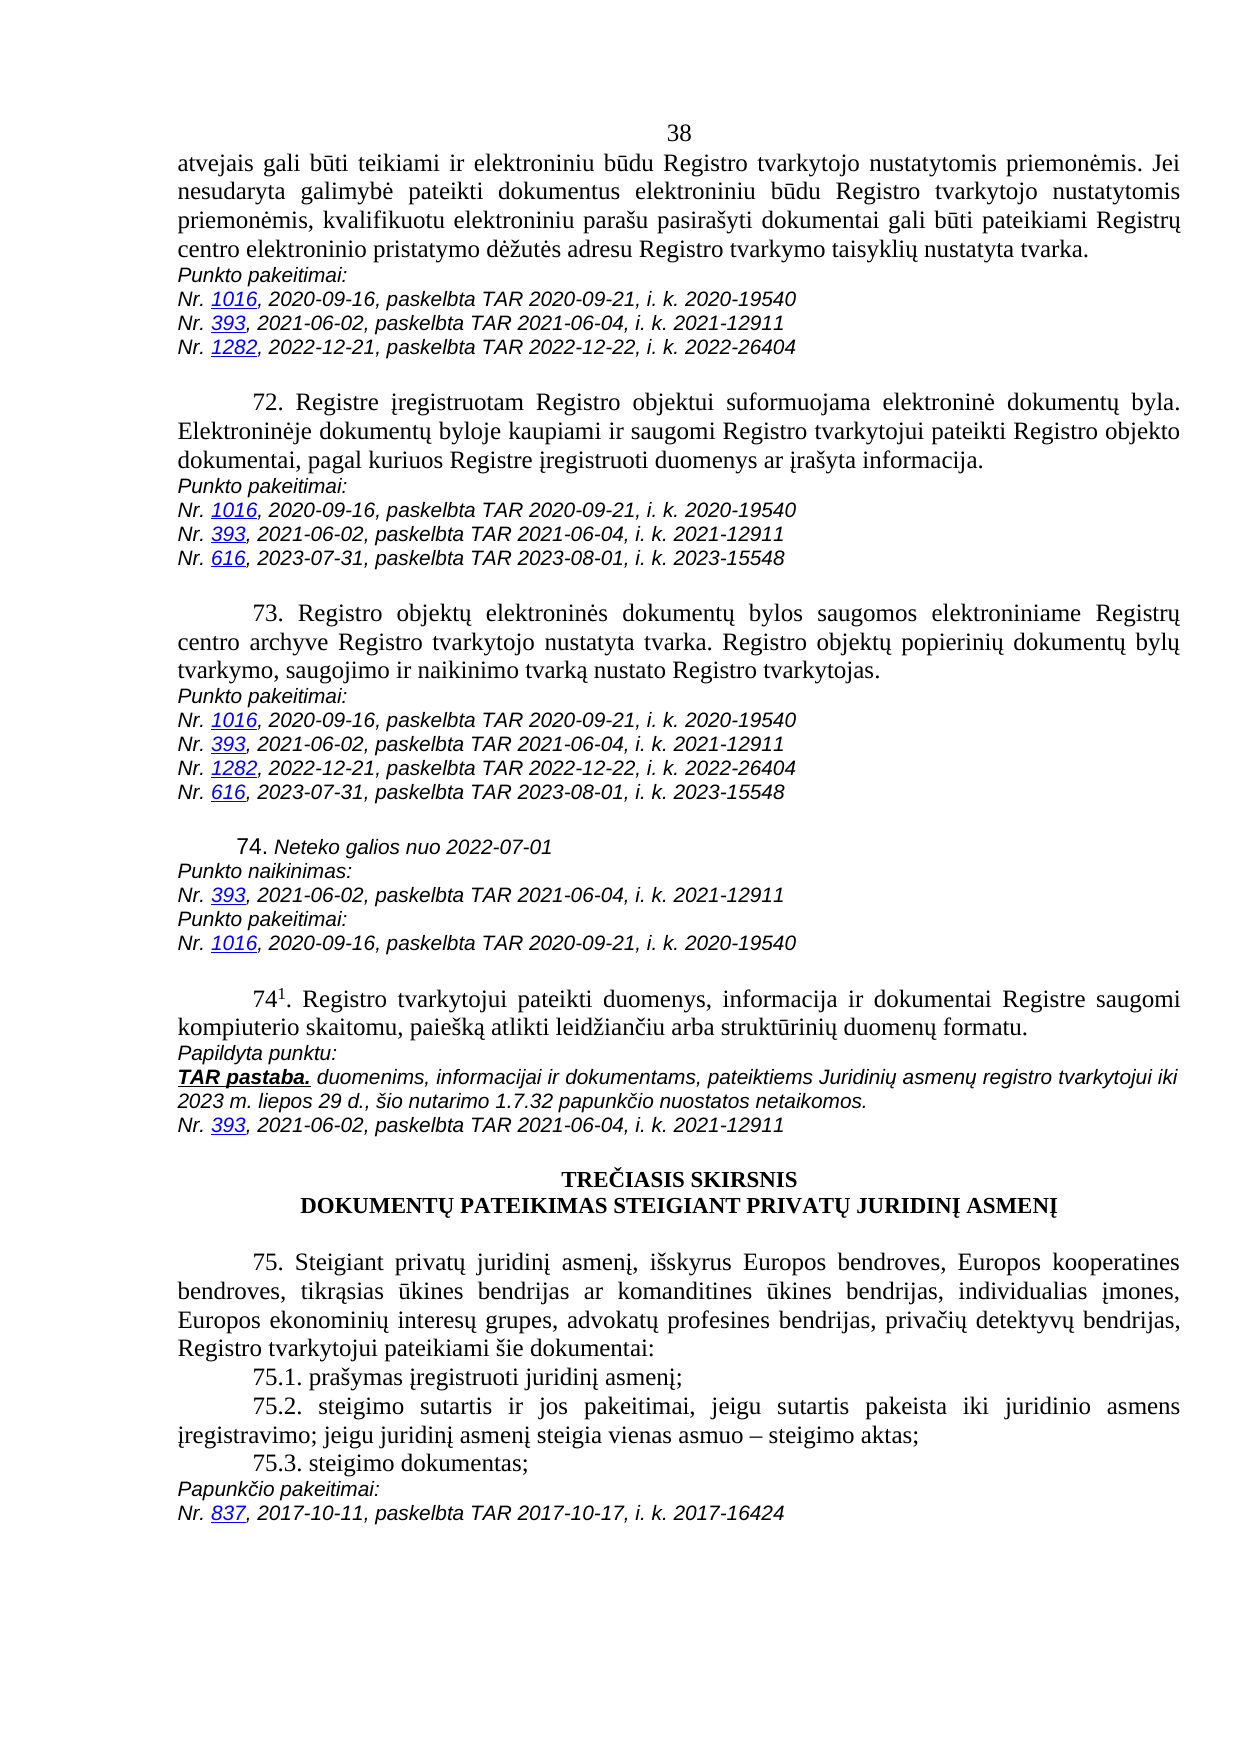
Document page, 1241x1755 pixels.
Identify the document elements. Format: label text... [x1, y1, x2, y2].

text Nr. 616, 2023-07-31, paskelbta TAR 2023-08-01, i. k. 2023-15548 [177, 545, 1181, 569]
text Papunkčio pakeitimai: [177, 1477, 1181, 1501]
text Nr. 1016, 2020-09-16, paskelbta TAR 2020-09-21, i. k. 2020-19540 [177, 708, 1181, 732]
text 741. Registro tvarkytojui pateikti duomenys, informacija ir dokumentai Registre saugomi kompiuterio skaitomu, paiešką atlikti leidžiančiu arba struktūrinių duomenų formatu. [177, 984, 1181, 1041]
text Nr. 1016, 2020-09-16, paskelbta TAR 2020-09-21, i. k. 2020-19540 [177, 497, 1181, 521]
text atvejais gali būti teikiami ir elektroniniu būdu Registro tvarkytojo nustatytomis priemonėmis. Jei nesudaryta galimybė pateikti dokumentus elektroniniu būdu Registro tvarkytojo nustatytomis priemonėmis, kvalifikuotu elektroniniu parašu pasirašyti dokumentai gali būti pateikiami Registrų centro elektroninio pristatymo dėžutės adresu Registro tvarkymo taisyklių nustatyta tvarka. [177, 148, 1181, 263]
text Punkto pakeitimai: [177, 473, 1181, 497]
text Punkto naikinimas: [177, 859, 1181, 883]
text 73. Registro objektų elektroninės dokumentų bylos saugomos elektroniniame Registrų centro archyve Registro tvarkytojo nustatyta tvarka. Registro objektų popierinių dokumentų bylų tvarkymo, saugojimo ir naikinimo tvarką nustato Registro tvarkytojas. [177, 598, 1181, 684]
text 74. Neteko galios nuo 2022-07-01 [177, 833, 1181, 859]
text Papildyta punktu: [177, 1041, 1181, 1065]
text Punkto pakeitimai: [177, 907, 1181, 931]
text 75.1. prašymas įregistruoti juridinį asmenį; [177, 1362, 1181, 1391]
text Nr. 393, 2021-06-02, paskelbta TAR 2021-06-04, i. k. 2021-12911 [177, 732, 1181, 756]
text Nr. 1282, 2022-12-21, paskelbta TAR 2022-12-22, i. k. 2022-26404 [177, 334, 1181, 358]
text Punkto pakeitimai: [177, 684, 1181, 708]
text TREČIASIS SKIRSNIS [177, 1166, 1181, 1192]
text DOKUMENTŲ PATEIKIMAS STEIGIANT PRIVATŲ JURIDINĮ ASMENĮ [177, 1192, 1181, 1218]
text Punkto pakeitimai: [177, 263, 1181, 287]
text Nr. 393, 2021-06-02, paskelbta TAR 2021-06-04, i. k. 2021-12911 [177, 311, 1181, 334]
text 72. Registre įregistruotam Registro objektui suformuojama elektroninė dokumentų byla. Elektroninėje dokumentų byloje kaupiami ir saugomi Registro tvarkytojui pateikti Registro objekto dokumentai, pagal kuriuos Registre įregistruoti duomenys ar įrašyta informacija. [177, 387, 1181, 473]
text 75. Steigiant privatų juridinį asmenį, išskyrus Europos bendroves, Europos kooperatines bendroves, tikrąsias ūkines bendrijas ar komanditines ūkines bendrijas, individualias įmones, Europos ekonominių interesų grupes, advokatų profesines bendrijas, privačių detektyvų bendrijas, Registro tvarkytojui pateikiami šie dokumentai: [177, 1247, 1181, 1362]
text 75.3. steigimo dokumentas; [177, 1448, 1181, 1477]
text Nr. 393, 2021-06-02, paskelbta TAR 2021-06-04, i. k. 2021-12911 [177, 883, 1181, 907]
text 75.2. steigimo sutartis ir jos pakeitimai, jeigu sutartis pakeista iki juridinio asmens įregistravimo; jeigu juridinį asmenį steigia vienas asmuo – steigimo aktas; [177, 1391, 1181, 1448]
text Nr. 1016, 2020-09-16, paskelbta TAR 2020-09-21, i. k. 2020-19540 [177, 287, 1181, 311]
text Nr. 1016, 2020-09-16, paskelbta TAR 2020-09-21, i. k. 2020-19540 [177, 931, 1181, 955]
text Nr. 837, 2017-10-11, paskelbta TAR 2017-10-17, i. k. 2017-16424 [177, 1501, 1181, 1525]
text Nr. 616, 2023-07-31, paskelbta TAR 2023-08-01, i. k. 2023-15548 [177, 780, 1181, 804]
text Nr. 1282, 2022-12-21, paskelbta TAR 2022-12-22, i. k. 2022-26404 [177, 756, 1181, 780]
text TAR pastaba. duomenims, informacijai ir dokumentams, pateiktiems Juridinių asmenų registro tvarkytojui iki 2023 m. liepos 29 d., šio nutarimo 1.7.32 papunkčio nuostatos netaikomos. [177, 1065, 1181, 1113]
text Nr. 393, 2021-06-02, paskelbta TAR 2021-06-04, i. k. 2021-12911 [177, 1113, 1181, 1137]
text Nr. 393, 2021-06-02, paskelbta TAR 2021-06-04, i. k. 2021-12911 [177, 521, 1181, 545]
